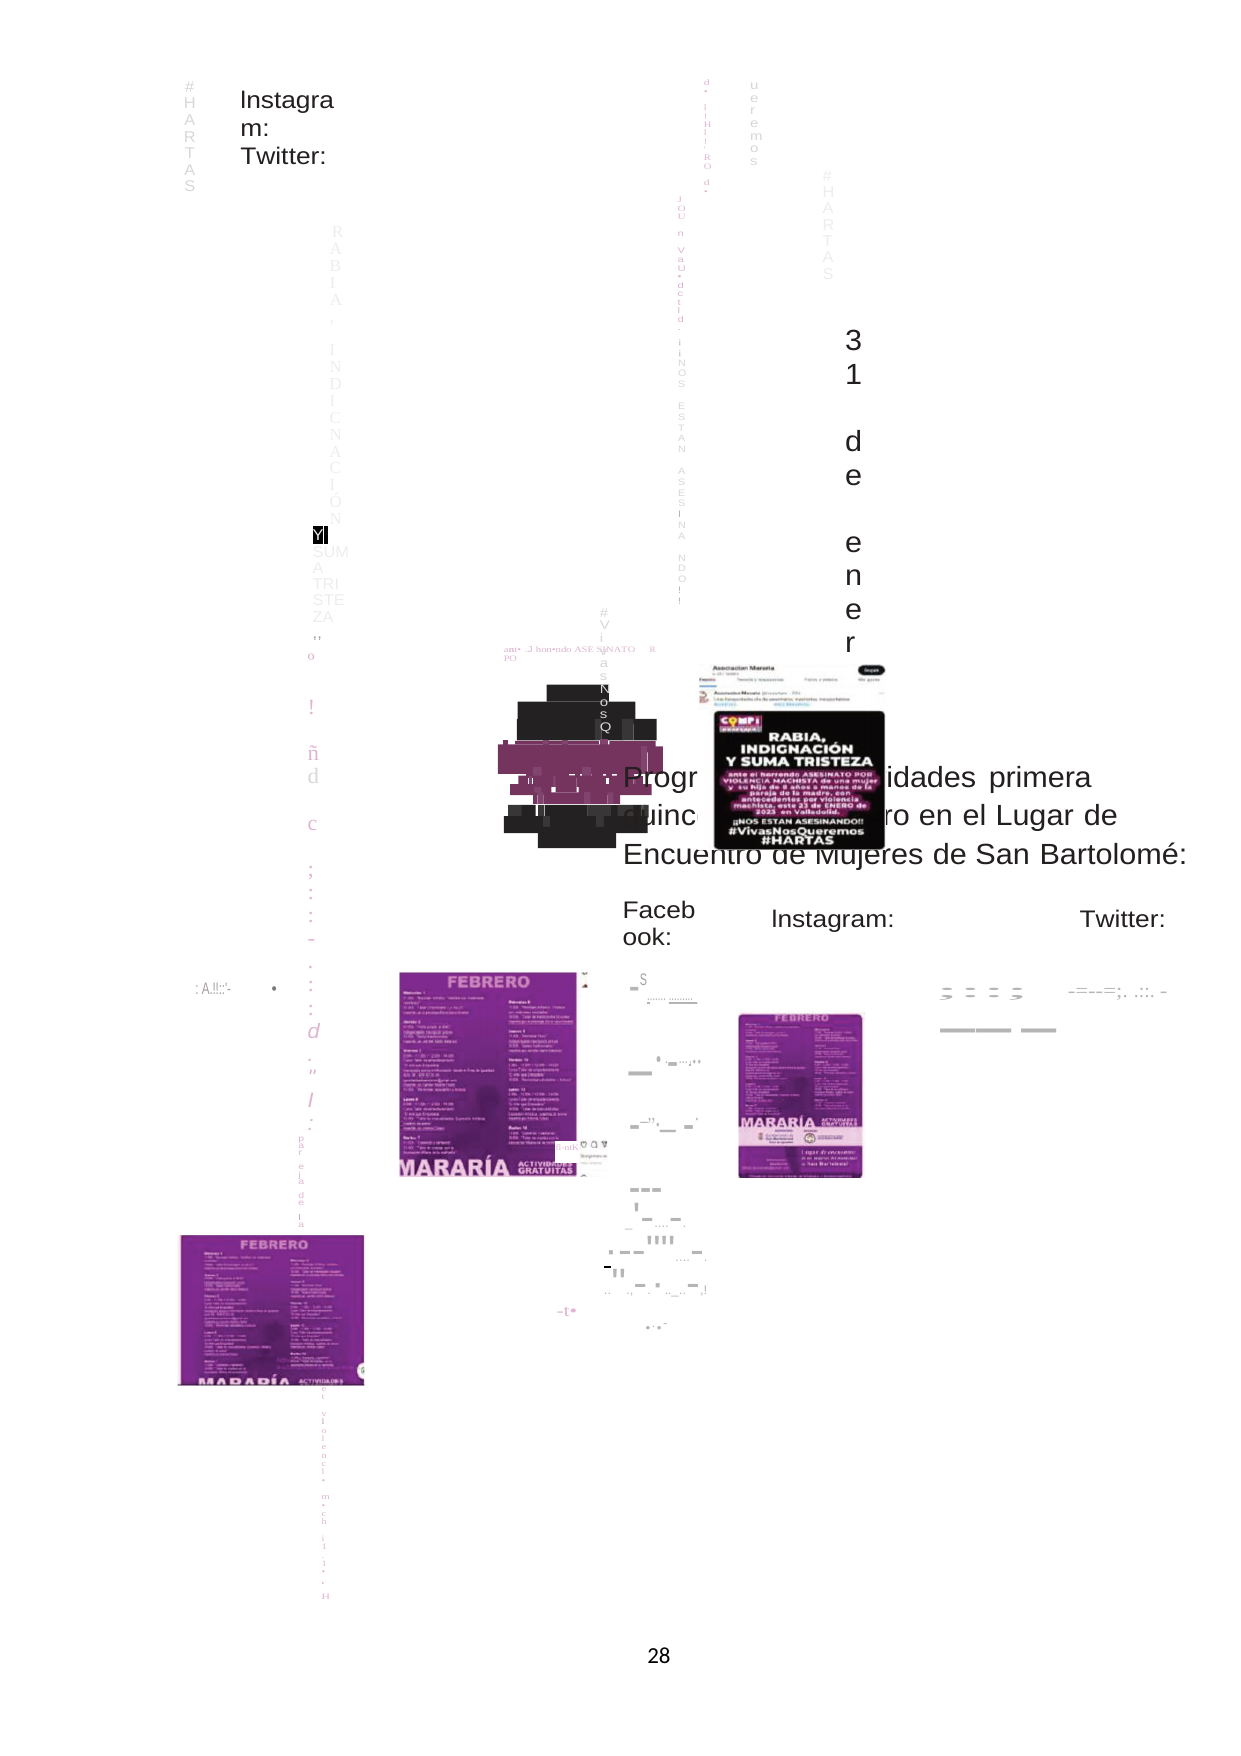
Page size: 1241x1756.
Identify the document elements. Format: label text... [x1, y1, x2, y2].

text --- [935, 1001, 1191, 1054]
text _'-....-. ·--""....-...".,-.·.._..-,!...- [604, 1201, 707, 1334]
text ant• .J hon•ndo ASE SINATO PO [503, 646, 648, 663]
text Y SUMA TRISTEZA ,, [312, 528, 349, 642]
text lnstagram: Twitter: [771, 904, 1191, 932]
text : A.!!::'- • • [195, 981, 285, 998]
text lnstagram: Twitter: [240, 86, 349, 169]
text Facebook: [622, 897, 707, 950]
text #HARTAS [179, 79, 200, 195]
text -S....... ......... _·.-...,..-_,,._ -. --- [629, 950, 707, 1201]
text ;::; -=--=;. .::. - [935, 986, 1191, 1001]
text -t• [556, 1303, 577, 1320]
text Programación actividades primera quincena de Febrero en el Lugar de Encuentro de Mujeres de San Bartolomé: [623, 760, 1191, 871]
text º ! ñd c ;::-.::d."I: [498, 646, 663, 677]
text R [649, 646, 663, 655]
text fl-ntK [555, 1142, 579, 1152]
